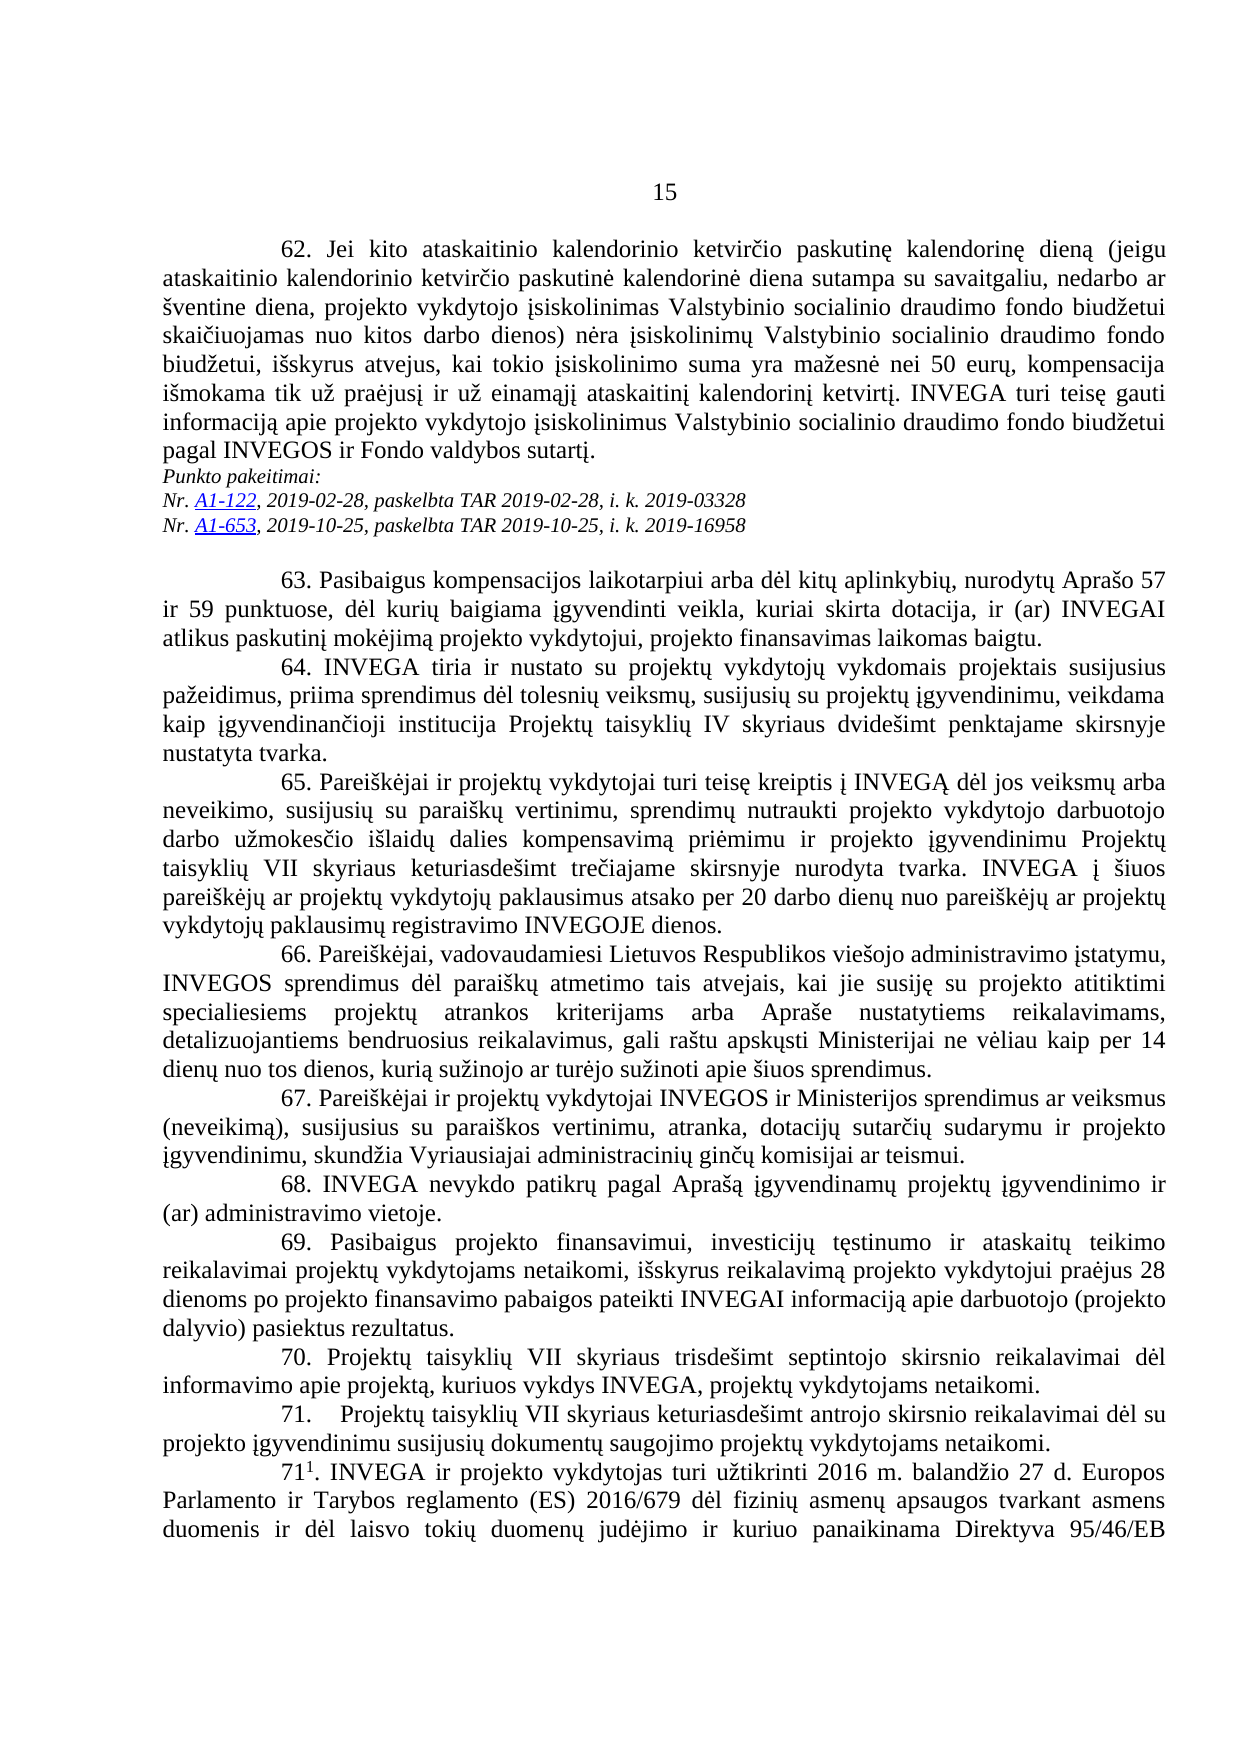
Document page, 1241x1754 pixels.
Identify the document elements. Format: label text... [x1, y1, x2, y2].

text Nr. A1-122, 2019-02-28, paskelbta TAR 2019-02-28, i. k. 2019-03328 [162, 488, 1167, 512]
text 66. Pareiškėjai, vadovaudamiesi Lietuvos Respublikos viešojo administravimo įstatymu, INVEGOS sprendimus dėl paraiškų atmetimo tais atvejais, kai jie susiję su projekto atitiktimi specialiesiems projektų atrankos kriterijams arba Apraše nustatytiems reikalavimams, detalizuojantiems bendruosius reikalavimus, gali raštu apskųsti Ministerijai ne vėliau kaip per 14 dienų nuo tos dienos, kurią sužinojo ar turėjo sužinoti apie šiuos sprendimus. [162, 939, 1167, 1083]
text 711. INVEGA ir projekto vykdytojas turi užtikrinti 2016 m. balandžio 27 d. Europos Parlamento ir Tarybos reglamento (ES) 2016/679 dėl fizinių asmenų apsaugos tvarkant asmens duomenis ir dėl laisvo tokių duomenų judėjimo ir kuriuo panaikinama Direktyva 95/46/EB [162, 1457, 1167, 1543]
text 64. INVEGA tiria ir nustato su projektų vykdytojų vykdomais projektais susijusius pažeidimus, priima sprendimus dėl tolesnių veiksmų, susijusių su projektų įgyvendinimu, veikdama kaip įgyvendinančioji institucija Projektų taisyklių IV skyriaus dvidešimt penktajame skirsnyje nustatyta tvarka. [162, 652, 1167, 767]
text 67. Pareiškėjai ir projektų vykdytojai INVEGOS ir Ministerijos sprendimus ar veiksmus (neveikimą), susijusius su paraiškos vertinimu, atranka, dotacijų sutarčių sudarymu ir projekto įgyvendinimu, skundžia Vyriausiajai administracinių ginčų komisijai ar teismui. [162, 1083, 1167, 1169]
text Punkto pakeitimai: [162, 464, 1167, 488]
text Nr. A1-653, 2019-10-25, paskelbta TAR 2019-10-25, i. k. 2019-16958 [162, 512, 1167, 537]
text 65. Pareiškėjai ir projektų vykdytojai turi teisę kreiptis į INVEGĄ dėl jos veiksmų arba neveikimo, susijusių su paraiškų vertinimu, sprendimų nutraukti projekto vykdytojo darbuotojo darbo užmokesčio išlaidų dalies kompensavimą priėmimu ir projekto įgyvendinimu Projektų taisyklių VII skyriaus keturiasdešimt trečiajame skirsnyje nurodyta tvarka. INVEGA į šiuos pareiškėjų ar projektų vykdytojų paklausimus atsako per 20 darbo dienų nuo pareiškėjų ar projektų vykdytojų paklausimų registravimo INVEGOJE dienos. [162, 767, 1167, 939]
text 68. INVEGA nevykdo patikrų pagal Aprašą įgyvendinamų projektų įgyvendinimo ir (ar) administravimo vietoje. [162, 1169, 1167, 1227]
text 63. Pasibaigus kompensacijos laikotarpiui arba dėl kitų aplinkybių, nurodytų Aprašo 57 ir 59 punktuose, dėl kurių baigiama įgyvendinti veikla, kuriai skirta dotacija, ir (ar) INVEGAI atlikus paskutinį mokėjimą projekto vykdytojui, projekto finansavimas laikomas baigtu. [162, 565, 1167, 652]
text 69. Pasibaigus projekto finansavimui, investicijų tęstinumo ir ataskaitų teikimo reikalavimai projektų vykdytojams netaikomi, išskyrus reikalavimą projekto vykdytojui praėjus 28 dienoms po projekto finansavimo pabaigos pateikti INVEGAI informaciją apie darbuotojo (projekto dalyvio) pasiektus rezultatus. [162, 1227, 1167, 1342]
text 62. Jei kito ataskaitinio kalendorinio ketvirčio paskutinę kalendorinę dieną (jeigu ataskaitinio kalendorinio ketvirčio paskutinė kalendorinė diena sutampa su savaitgaliu, nedarbo ar šventine diena, projekto vykdytojo įsiskolinimas Valstybinio socialinio draudimo fondo biudžetui skaičiuojamas nuo kitos darbo dienos) nėra įsiskolinimų Valstybinio socialinio draudimo fondo biudžetui, išskyrus atvejus, kai tokio įsiskolinimo suma yra mažesnė nei 50 eurų, kompensacija išmokama tik už praėjusį ir už einamąjį ataskaitinį kalendorinį ketvirtį. INVEGA turi teisę gauti informaciją apie projekto vykdytojo įsiskolinimus Valstybinio socialinio draudimo fondo biudžetui pagal INVEGOS ir Fondo valdybos sutartį. [162, 234, 1167, 464]
text 71. Projektų taisyklių VII skyriaus keturiasdešimt antrojo skirsnio reikalavimai dėl su projekto įgyvendinimu susijusių dokumentų saugojimo projektų vykdytojams netaikomi. [162, 1399, 1167, 1457]
text 70. Projektų taisyklių VII skyriaus trisdešimt septintojo skirsnio reikalavimai dėl informavimo apie projektą, kuriuos vykdys INVEGA, projektų vykdytojams netaikomi. [162, 1342, 1167, 1399]
